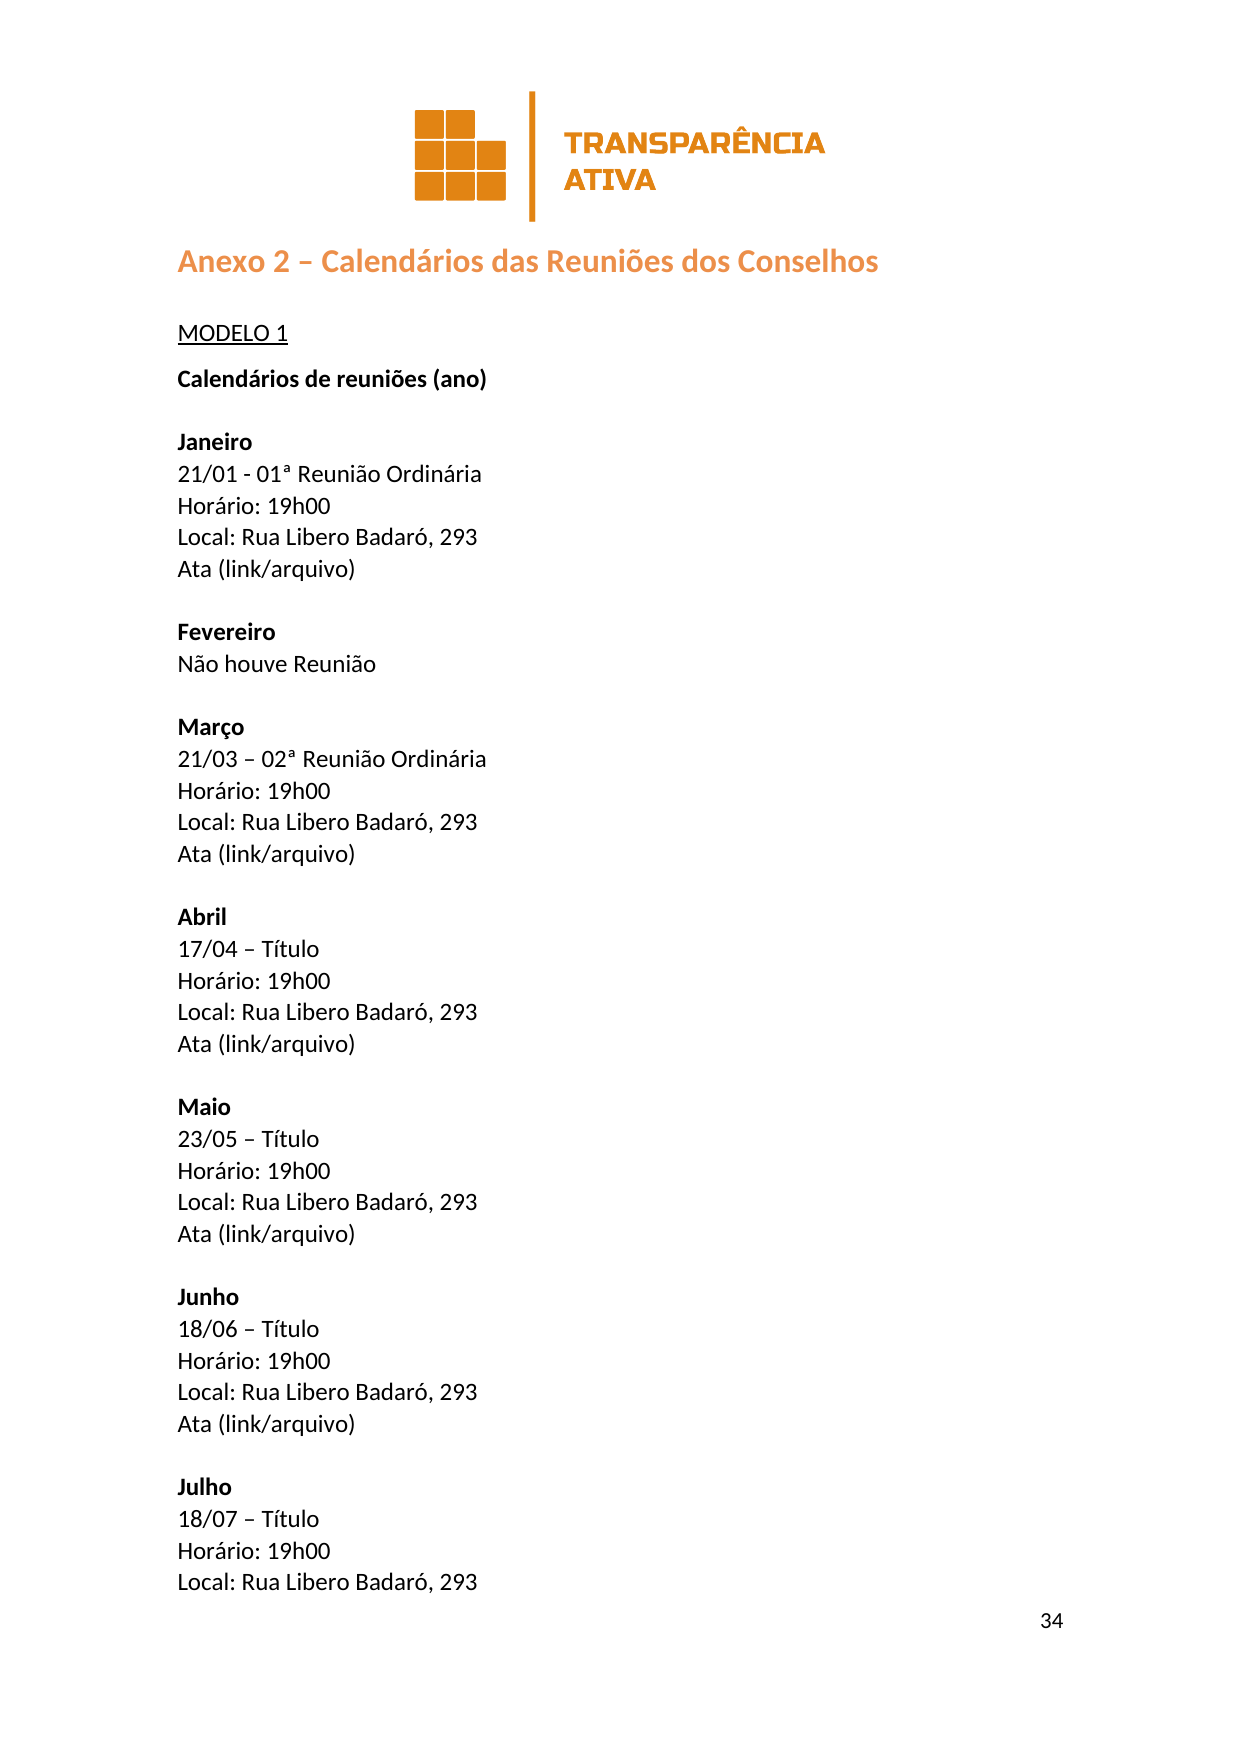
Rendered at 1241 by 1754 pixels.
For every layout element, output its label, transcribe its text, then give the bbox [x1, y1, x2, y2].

text Local: Rua Libero Badaró, 293 [870, 1376, 957, 1407]
text Local: Rua Libero Badaró, 293 [226, 1566, 277, 1597]
text Ata (link/arquivo) [882, 1408, 930, 1439]
text 18/07 – Título [794, 1503, 805, 1534]
text Ata (link/arquivo) [436, 1408, 497, 1439]
text 18/06 – Título [177, 1313, 286, 1344]
text Ata (link/arquivo) [975, 1408, 1023, 1417]
text Ata (link/arquivo) [674, 1408, 744, 1439]
text Ata (link/arquivo) [226, 1408, 286, 1431]
text Calendários de reuniões (ano) [177, 363, 1063, 394]
text Julho [878, 1471, 930, 1502]
text Ata (link/arquivo) [177, 1218, 1063, 1249]
text Horário: 19h00 [305, 1535, 581, 1565]
text Março [177, 711, 1063, 742]
text Local: Rua Libero Badaró, 293 [436, 1376, 497, 1407]
text 18/07 – Título [975, 1503, 1023, 1514]
text Local: Rua Libero Badaró, 293 [177, 521, 1063, 552]
text Ata (link/arquivo) [786, 1408, 804, 1439]
text Local: Rua Libero Badaró, 293 [177, 996, 1063, 1027]
text Local: Rua Libero Badaró, 293 [177, 1186, 1063, 1217]
text Ata (link/arquivo) [226, 1408, 361, 1439]
text 18/07 – Título [846, 1503, 859, 1534]
text Ata (link/arquivo) [959, 1408, 974, 1439]
text 18/07 – Título [225, 1503, 284, 1534]
text Horário: 19h00 [806, 1535, 820, 1565]
text 18/07 – Título [918, 1503, 931, 1534]
text Ata (link/arquivo) [177, 553, 1063, 584]
text Horário: 19h00 [975, 1535, 1023, 1547]
text 18/07 – Título [177, 1503, 223, 1534]
text Ata (link/arquivo) [819, 1408, 860, 1439]
text Ata (link/arquivo) [500, 1408, 672, 1439]
text 18/07 – Título [373, 1503, 787, 1534]
text Horário: 19h00 [763, 1535, 788, 1565]
text Julho [373, 1471, 759, 1502]
text 18/07 – Título [946, 1503, 974, 1534]
text Local: Rua Libero Badaró, 293 [177, 806, 1063, 837]
text 18/07 – Título [299, 1503, 371, 1534]
text Ata (link/arquivo) [373, 1408, 435, 1439]
text Ata (link/arquivo) [746, 1408, 759, 1439]
text Horário: 19h00 [177, 965, 1063, 995]
text Horário: 19h00 [794, 1345, 871, 1375]
text Ata (link/arquivo) [805, 1408, 818, 1439]
text Local: Rua Libero Badaró, 293 [876, 1566, 930, 1597]
text 18/06 – Título [746, 1313, 759, 1344]
text Horário: 19h00 [746, 1345, 759, 1375]
text Julho [820, 1471, 845, 1502]
subtitle Anexo 2 – Calendários das Reuniões dos Conselhos [177, 240, 1063, 280]
text 18/06 – Título [373, 1313, 434, 1344]
text 18/06 – Título [1030, 1313, 1063, 1344]
text Local: Rua Libero Badaró, 293 [780, 1379, 885, 1407]
text Ata (link/arquivo) [177, 1028, 1063, 1059]
text Ata (link/arquivo) [177, 1408, 223, 1430]
text Local: Rua Libero Badaró, 293 [975, 1567, 1023, 1597]
text Horário: 19h00 [436, 1345, 744, 1375]
text Fevereiro [177, 616, 1063, 647]
text Local: Rua Libero Badaró, 293 [978, 1376, 1047, 1386]
text Julho [959, 1471, 974, 1502]
text Local: Rua Libero Badaró, 293 [177, 1376, 286, 1407]
text 18/07 – Título [820, 1503, 844, 1534]
text Ata (link/arquivo) [860, 1408, 878, 1439]
text 18/07 – Título [279, 1520, 303, 1534]
text Horário: 19h00 [1024, 1535, 1039, 1565]
text Ata (link/arquivo) [567, 1430, 651, 1439]
text 21/03 – 02ª Reunião Ordinária [177, 743, 1063, 774]
text Local: Rua Libero Badaró, 293 [266, 1566, 581, 1597]
text Ata (link/arquivo) [761, 1408, 788, 1439]
text Local: Rua Libero Badaró, 293 [583, 1591, 682, 1597]
text Local: Rua Libero Badaró, 293 [975, 1388, 1023, 1401]
text 18/06 – Título [978, 1313, 1047, 1344]
text Julho [975, 1483, 1023, 1498]
text Horário: 19h00 [845, 1535, 858, 1565]
text Horário: 19h00 [177, 1155, 1063, 1185]
text 18/06 – Título [793, 1332, 872, 1344]
text Horário: 19h00 [288, 1345, 360, 1375]
text Local: Rua Libero Badaró, 293 [796, 1566, 821, 1597]
text Horário: 19h00 [975, 1549, 1023, 1565]
text Julho [652, 1471, 672, 1476]
text Horário: 19h00 [761, 1345, 794, 1375]
text Local: Rua Libero Badaró, 293 [402, 1584, 580, 1597]
text Julho [866, 1471, 873, 1502]
text Maio [177, 1091, 1063, 1122]
text Julho [975, 1471, 1023, 1481]
text 18/06 – Título [761, 1313, 812, 1344]
text Julho [1024, 1471, 1039, 1502]
text Local: Rua Libero Badaró, 293 [583, 1566, 761, 1597]
text Horário: 19h00 [978, 1345, 1063, 1375]
text Horário: 19h00 [795, 1535, 805, 1565]
text 18/07 – Título [975, 1515, 1023, 1531]
text Horário: 19h00 [583, 1535, 761, 1565]
text Julho [761, 1471, 786, 1502]
text Horário: 19h00 [876, 1535, 930, 1565]
text Ata (link/arquivo) [1024, 1408, 1039, 1439]
text Julho [362, 1471, 371, 1502]
text Local: Rua Libero Badaró, 293 [674, 1376, 744, 1407]
text Local: Rua Libero Badaró, 293 [583, 1584, 698, 1590]
text 18/06 – Título [814, 1313, 840, 1330]
text 18/07 – Título [877, 1503, 916, 1534]
text 23/05 – Título [177, 1123, 1063, 1154]
text Julho [806, 1471, 819, 1502]
text Ata (link/arquivo) [177, 838, 1063, 869]
text Local: Rua Libero Badaró, 293 [196, 1566, 223, 1597]
text Horário: 19h00 [177, 490, 1063, 520]
text 18/06 – Título [845, 1313, 976, 1344]
text Julho [177, 1471, 223, 1502]
text Horário: 19h00 [959, 1535, 974, 1565]
text Abril [177, 901, 1063, 932]
text 18/06 – Título [436, 1313, 744, 1344]
text Julho [873, 1471, 878, 1502]
text Horário: 19h00 [225, 1535, 277, 1565]
text Horário: 19h00 [821, 1535, 844, 1565]
text 17/04 – Título [177, 933, 1063, 964]
text 21/01 - 01ª Reunião Ordinária [177, 458, 1063, 489]
text 18/07 – Título [1024, 1503, 1052, 1534]
text Horário: 19h00 [212, 1345, 286, 1375]
text Horário: 19h00 [373, 1345, 434, 1375]
text Horário: 19h00 [177, 1348, 213, 1375]
text Não houve Reunião [177, 648, 1063, 679]
text Junho [177, 1281, 1063, 1312]
text Julho [792, 1471, 804, 1502]
text Julho [674, 1471, 744, 1476]
text 18/07 – Título [806, 1503, 820, 1534]
text Local: Rua Libero Badaró, 293 [946, 1566, 974, 1597]
text MODELO 1 [177, 317, 1063, 348]
text Horário: 19h00 [177, 1535, 223, 1565]
text Horário: 19h00 [177, 775, 1063, 805]
text Julho [846, 1471, 859, 1502]
text Local: Rua Libero Badaró, 293 [822, 1566, 844, 1597]
text Janeiro [177, 426, 1063, 457]
text Horário: 19h00 [876, 1535, 916, 1559]
text Local: Rua Libero Badaró, 293 [761, 1376, 794, 1407]
text Julho [436, 1471, 469, 1488]
text Local: Rua Libero Badaró, 293 [475, 1584, 580, 1590]
text Horário: 19h00 [279, 1535, 303, 1565]
text Ata (link/arquivo) [976, 1419, 1022, 1431]
text Local: Rua Libero Badaró, 293 [499, 1376, 672, 1407]
text Local: Rua Libero Badaró, 293 [763, 1566, 788, 1597]
text Julho [918, 1488, 930, 1502]
text Horário: 19h00 [870, 1345, 976, 1375]
text Local: Rua Libero Badaró, 293 [1024, 1566, 1052, 1597]
text Local: Rua Libero Badaró, 293 [288, 1376, 360, 1407]
text Local: Rua Libero Badaró, 293 [373, 1376, 434, 1407]
text Julho [225, 1471, 360, 1502]
text 18/06 – Título [288, 1313, 360, 1344]
text Julho [1040, 1476, 1053, 1493]
